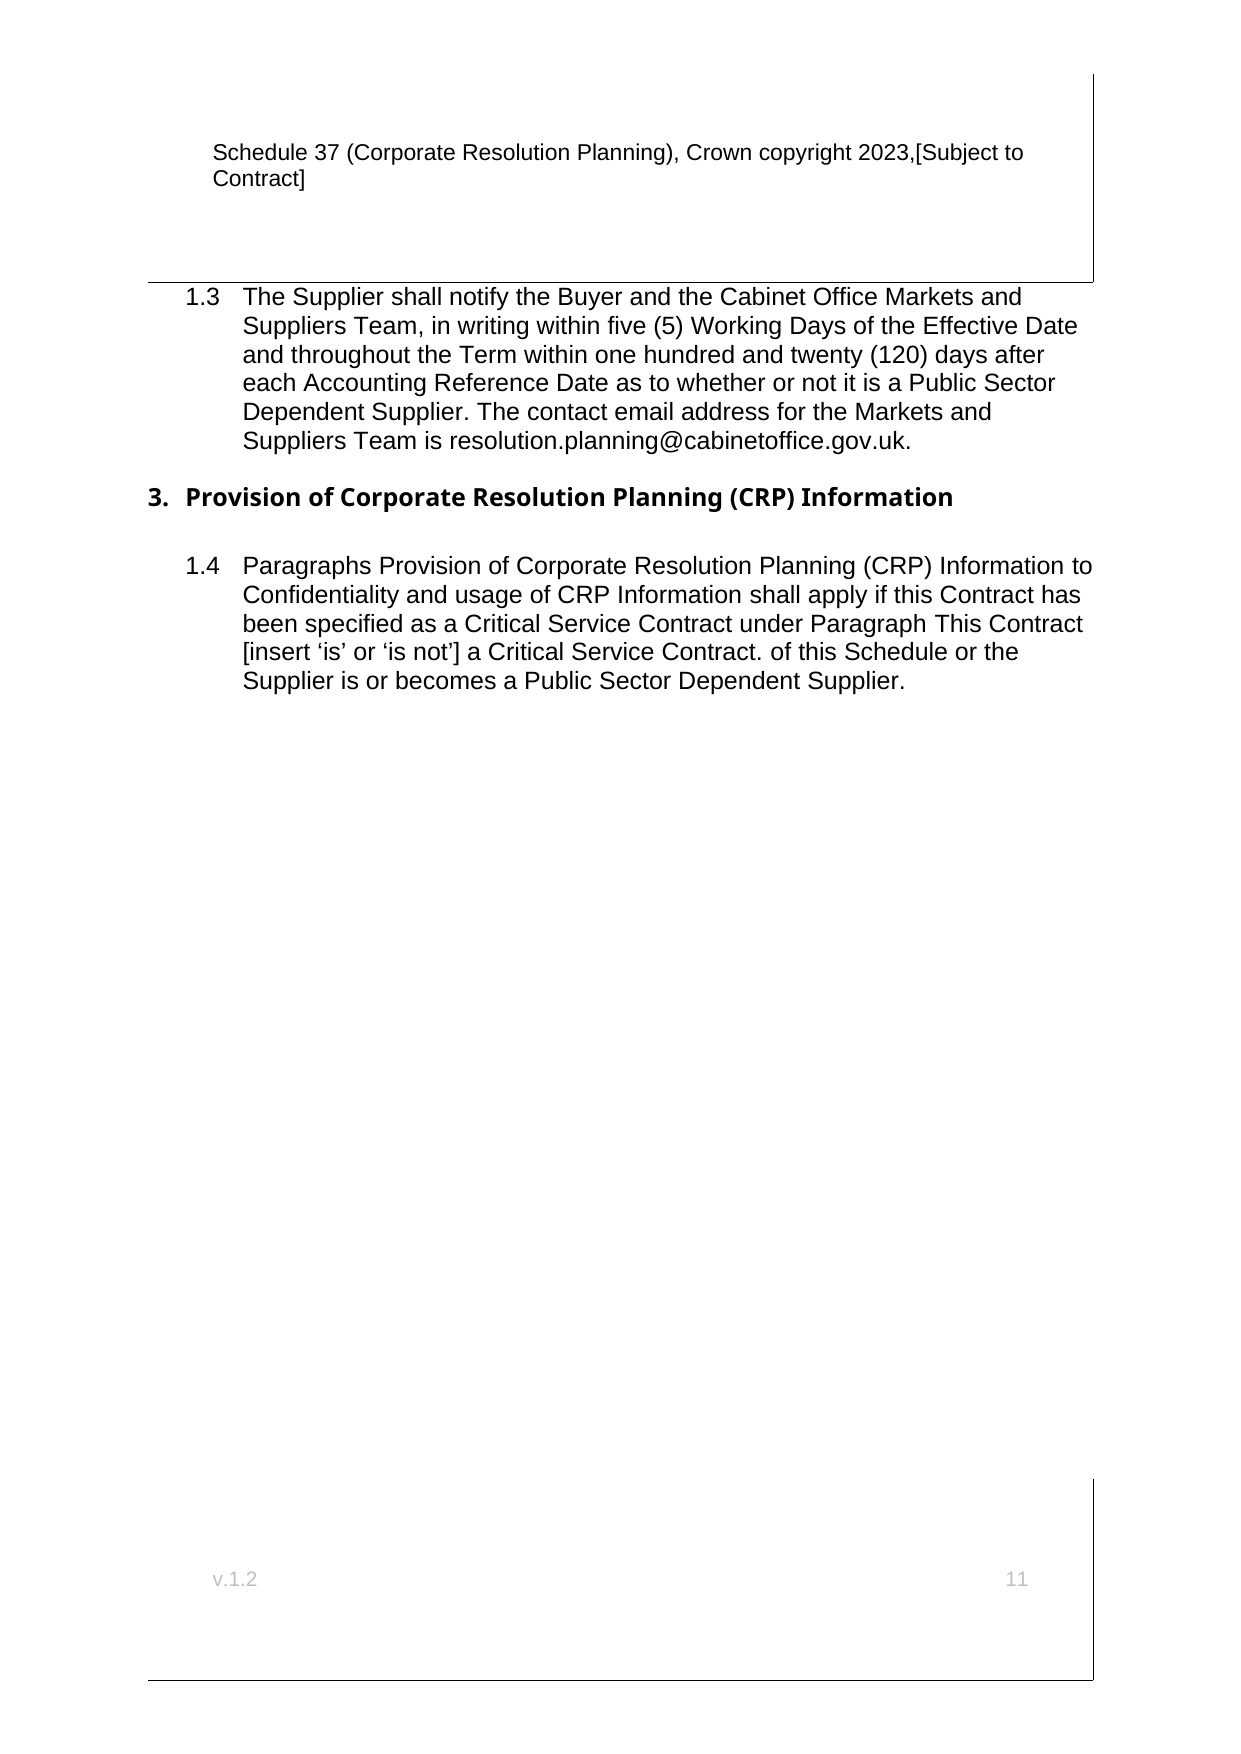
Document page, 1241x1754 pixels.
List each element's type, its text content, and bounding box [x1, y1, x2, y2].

subtitle Provision of Corporate Resolution Planning (CRP) Information [148, 479, 1093, 514]
list The Supplier shall notify the Buyer and the Cabinet Office Markets and Suppliers Team, in writing within five (5) Working Days of the Effective Date and throughout the Term within one hundred and twenty (120) days after each Accounting Reference Date as to whether or not it is a Public Sector Dependent Supplier. The contact email address for the Markets and Suppliers Team is resolution.planning@cabinetoffice.gov.uk. [185, 282, 1093, 454]
list Paragraphs 3 to 5 shall apply if this Contract has been specified as a Critical Service Contract under Paragraph 2.1 of this Schedule or the Supplier is or becomes a Public Sector Dependent Supplier. [185, 551, 1093, 695]
